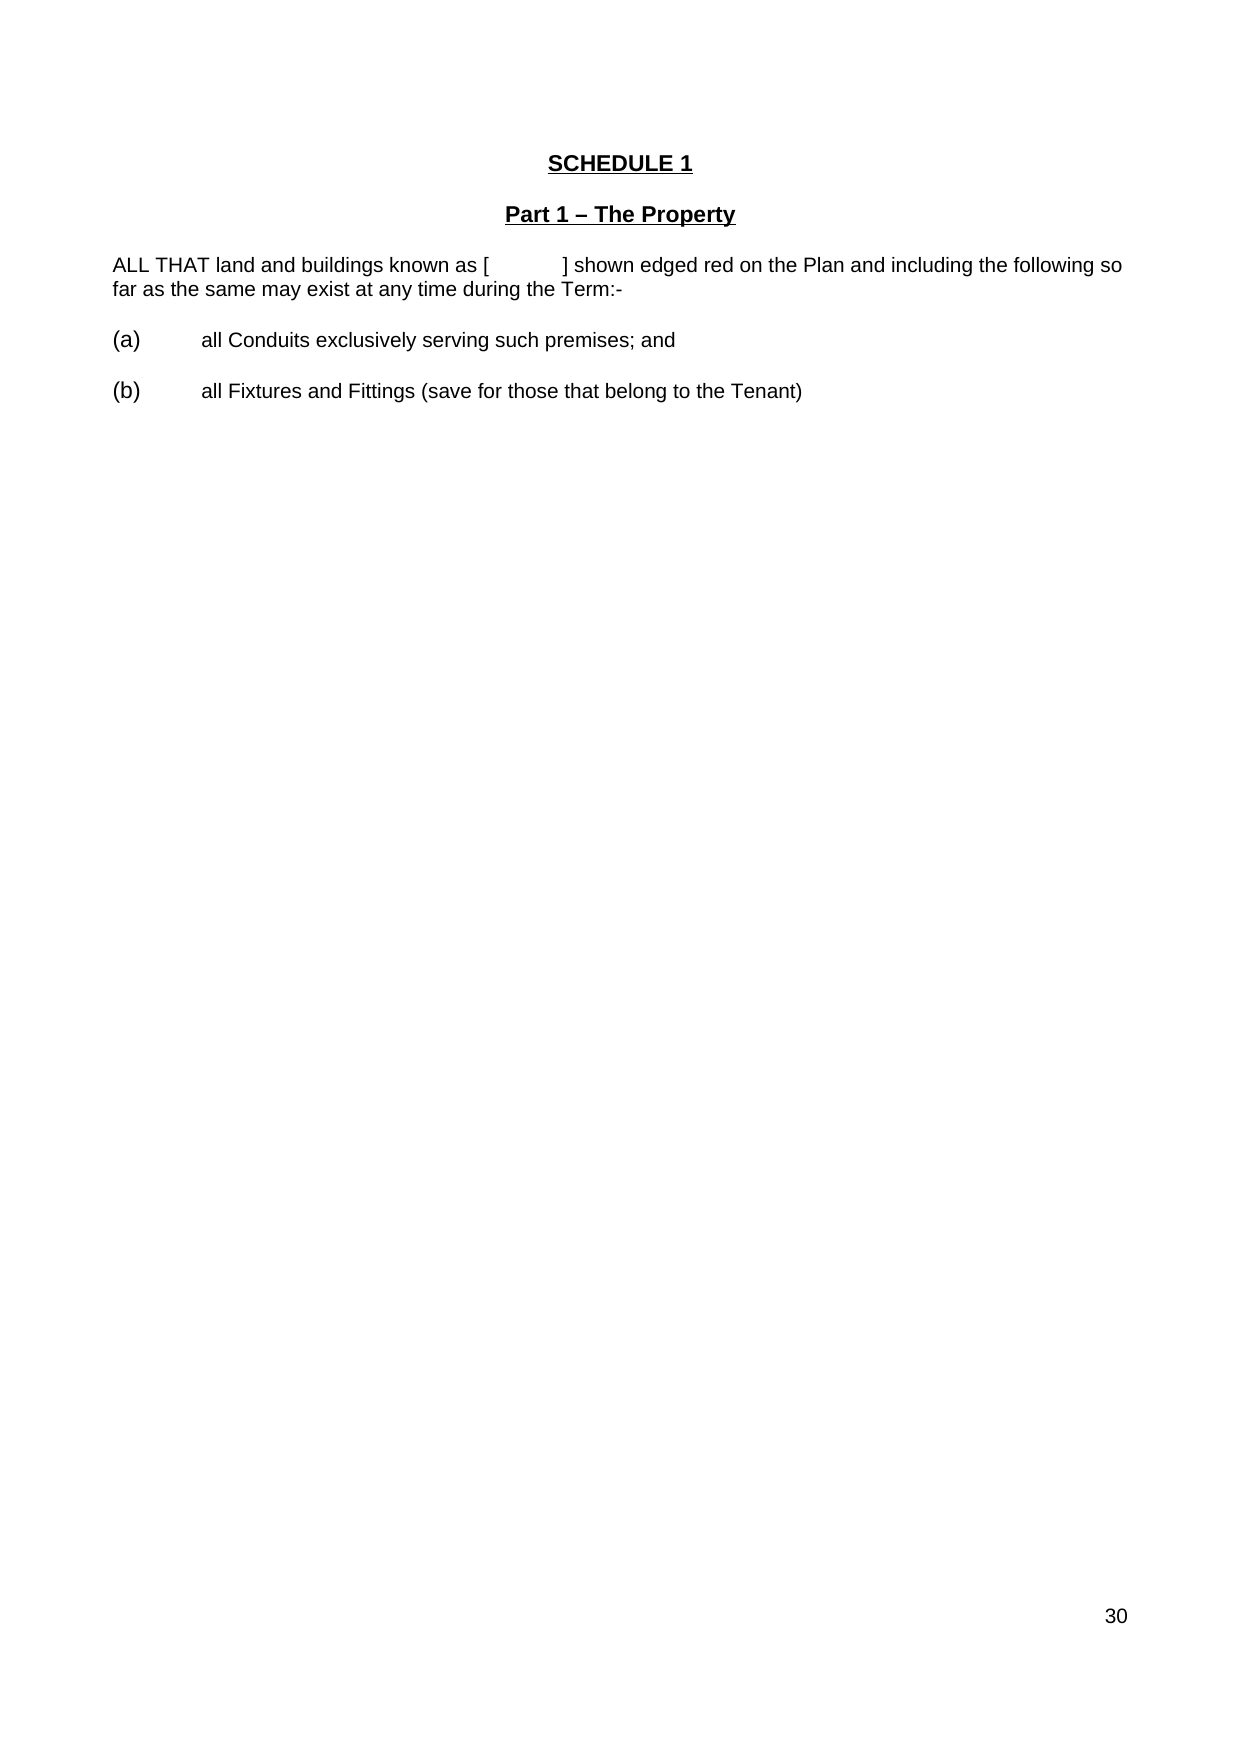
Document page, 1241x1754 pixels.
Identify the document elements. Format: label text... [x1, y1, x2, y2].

text Part 1 – The Property [112, 201, 1128, 228]
text ALL THAT land and buildings known as [ ] shown edged red on the Plan and including the following so far as the same may exist at any time during the Term:- [112, 253, 1128, 301]
text Schedule 1 [112, 150, 1128, 176]
list all Conduits exclusively serving such premises; and [112, 326, 1128, 352]
list all Fixtures and Fittings (save for those that belong to the Tenant) [112, 377, 1128, 403]
